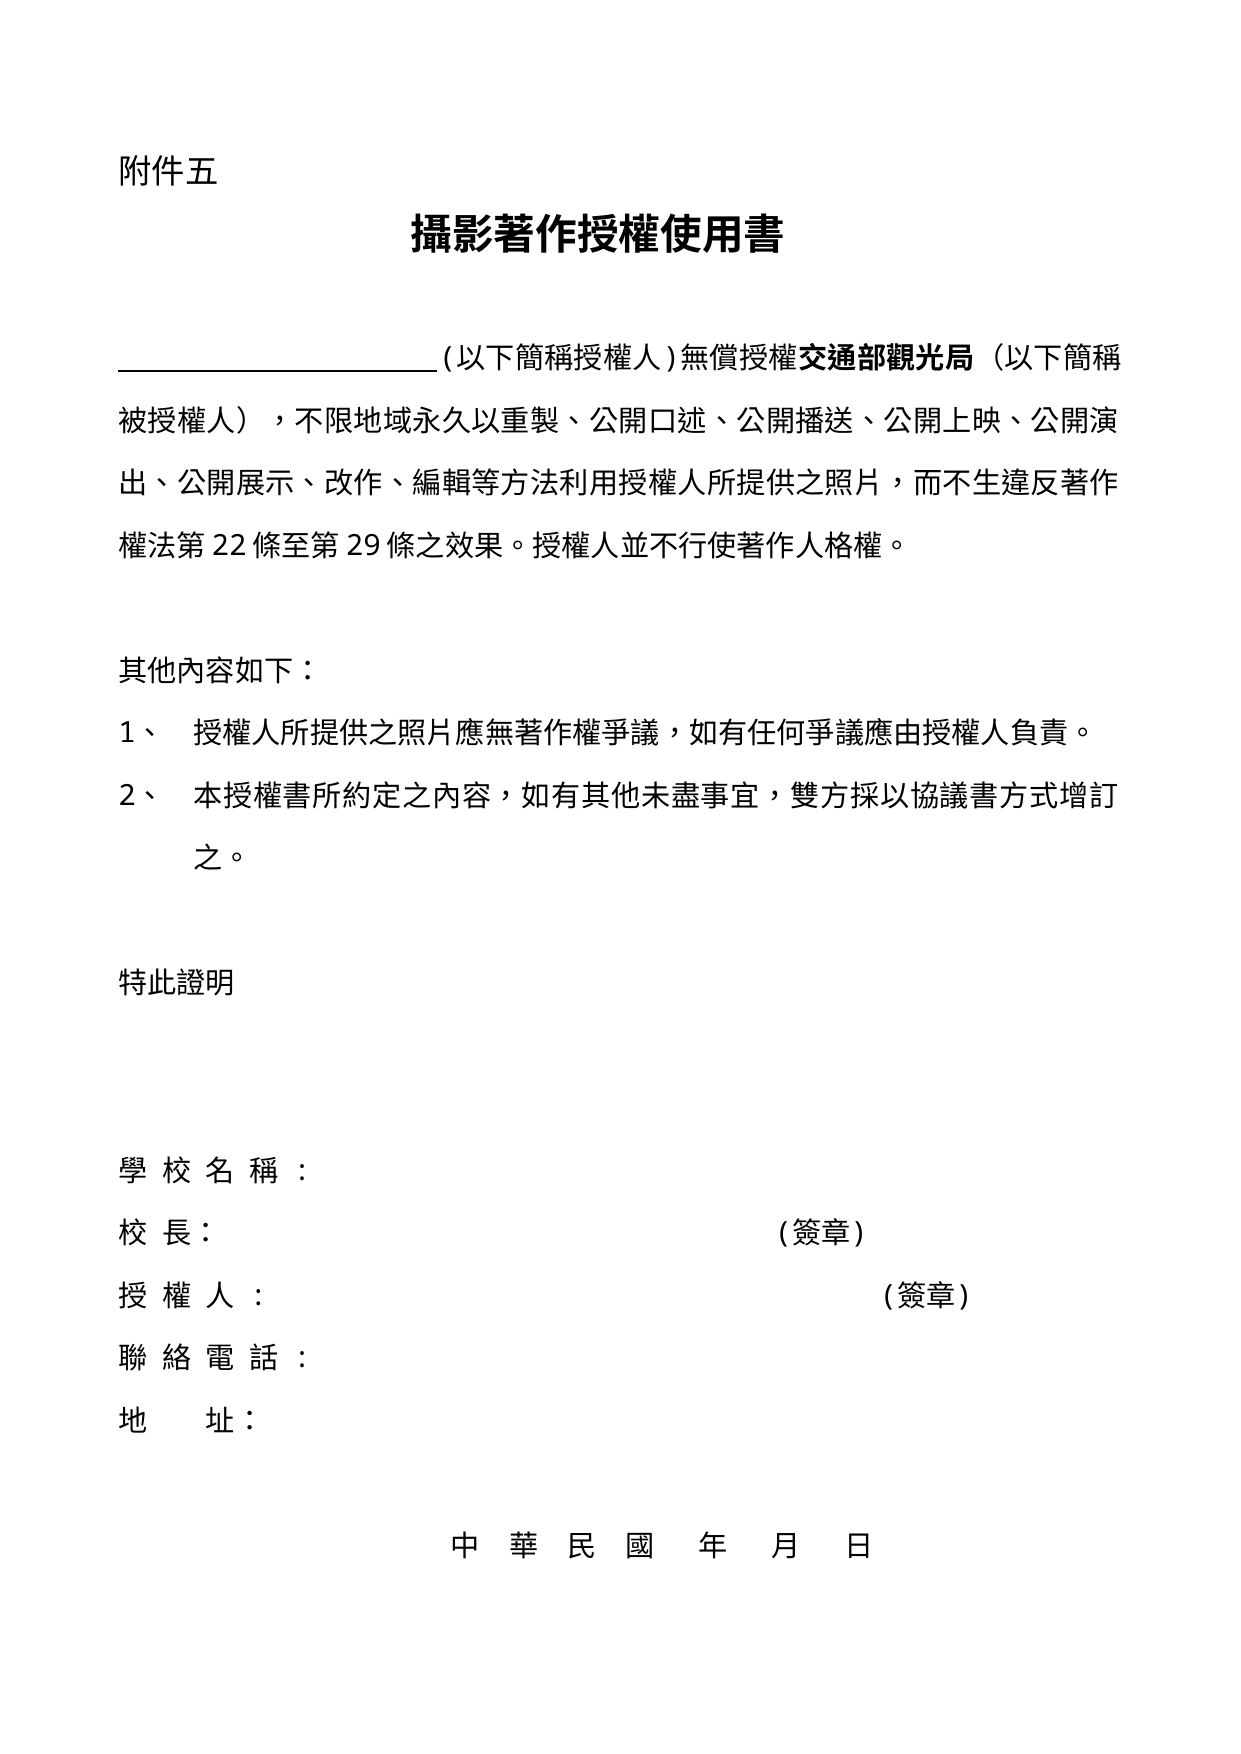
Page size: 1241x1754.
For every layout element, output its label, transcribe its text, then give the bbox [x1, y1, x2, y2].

list 本授權書所約定之內容，如有其他未盡事宜，雙方採以協議書方式增訂之。 [118, 752, 1122, 877]
text 學 校 名 稱 : 校 長： (簽章) [118, 1127, 1122, 1252]
text 地 址： [118, 1377, 1122, 1439]
text 附件五 [118, 127, 1122, 189]
text 授 權 人 : (簽章) [118, 1252, 1122, 1314]
text 攝影著作授權使用書 [118, 189, 1122, 252]
text 中 華 民 國 年 月 日 [118, 1502, 1122, 1564]
text (以下簡稱授權人)無償授權交通部觀光局（以下簡稱被授權人），不限地域永久以重製、公開口述、公開播送、公開上映、公開演出、公開展示、改作、編輯等方法利用授權人所提供之照片，而不生違反著作權法第22條至第29條之效果。授權人並不行使著作人格權。 [118, 314, 1122, 564]
text 其他內容如下： [118, 564, 1122, 689]
text 聯 絡 電 話 : [118, 1314, 1122, 1377]
list 授權人所提供之照片應無著作權爭議，如有任何爭議應由授權人負責。 [118, 689, 1122, 752]
text 特此證明 [118, 877, 1122, 1002]
